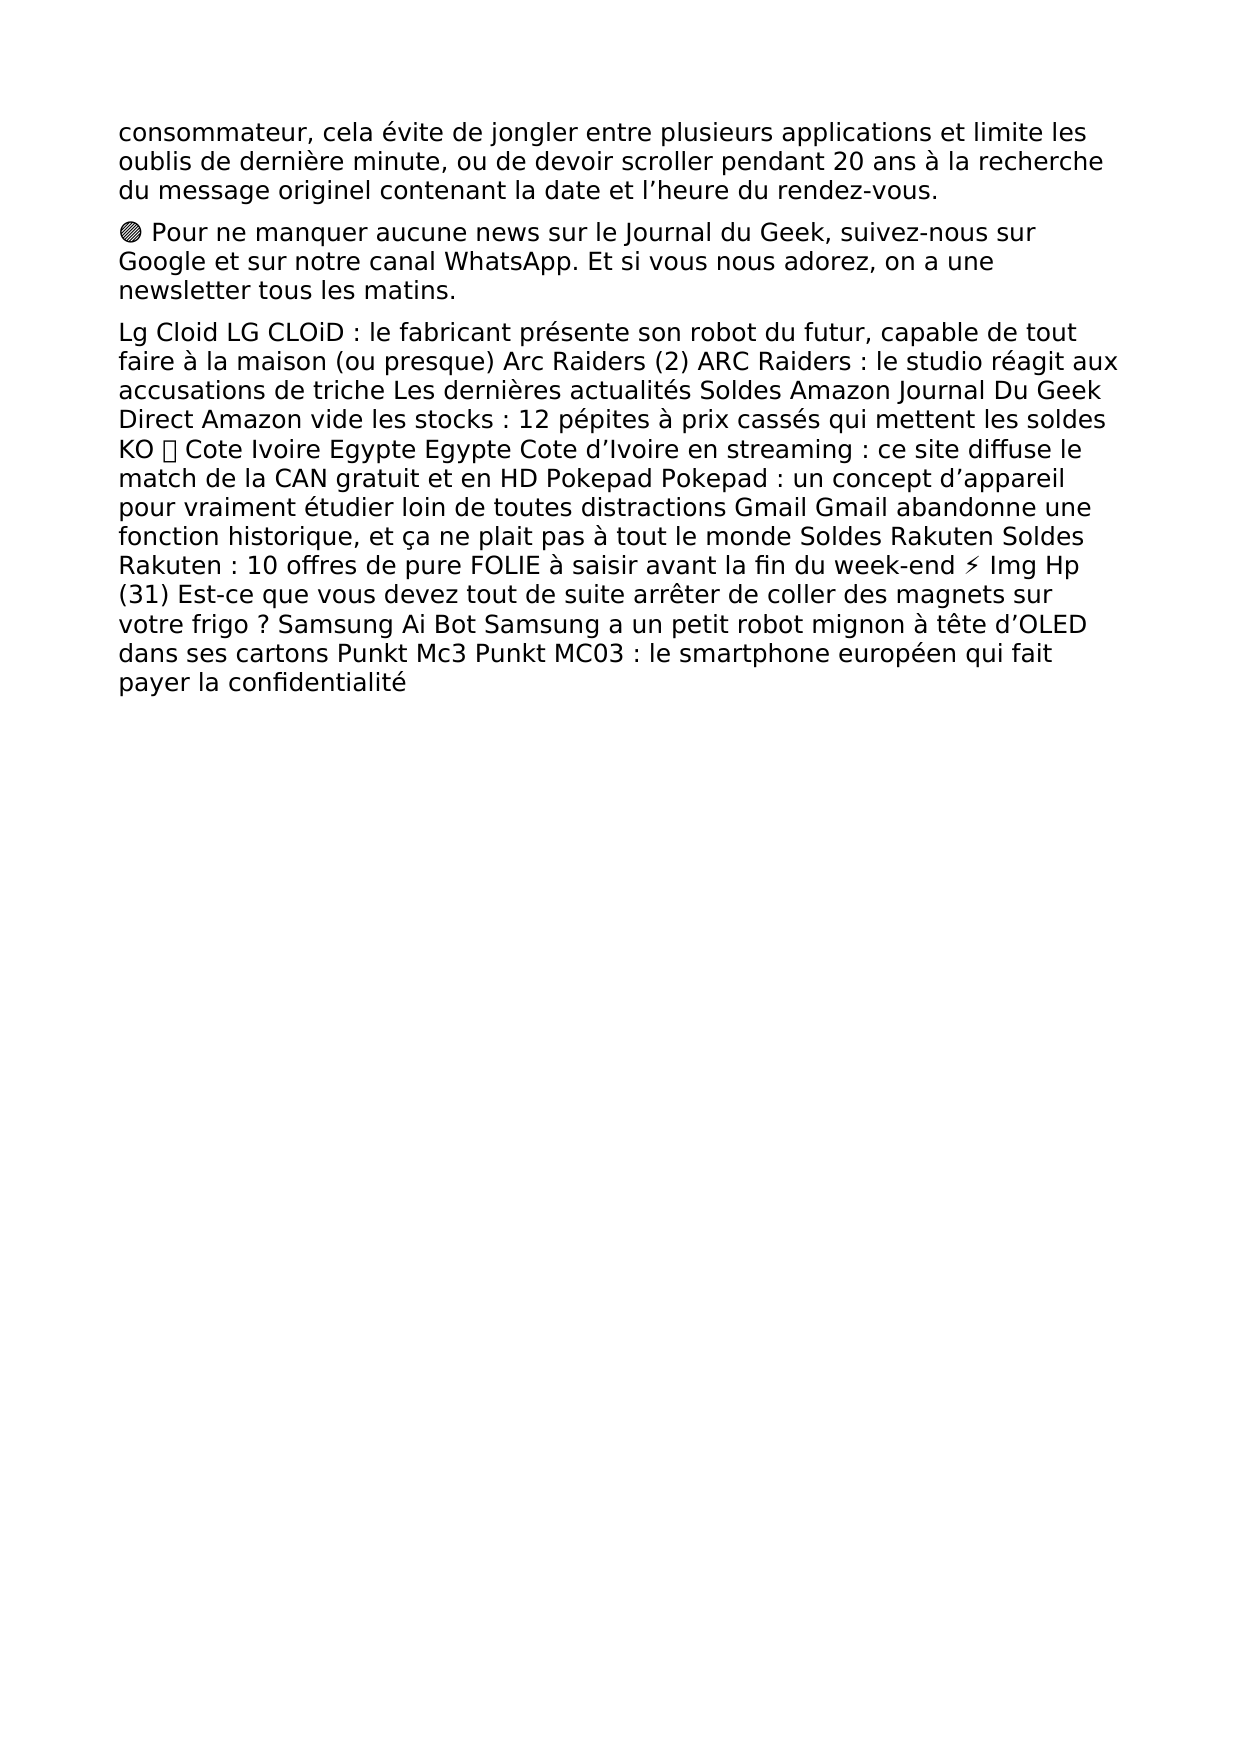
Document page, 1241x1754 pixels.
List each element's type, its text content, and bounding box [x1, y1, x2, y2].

text 🟣 Pour ne manquer aucune news sur le Journal du Geek, suivez-nous sur Google et sur notre canal WhatsApp. Et si vous nous adorez, on a une newsletter tous les matins. [118, 218, 1122, 306]
text consommateur, cela évite de jongler entre plusieurs applications et limite les oublis de dernière minute, ou de devoir scroller pendant 20 ans à la recherche du message originel contenant la date et l’heure du rendez-vous. [118, 118, 1122, 206]
text Lg Cloid LG CLOiD : le fabricant présente son robot du futur, capable de tout faire à la maison (ou presque) Arc Raiders (2) ARC Raiders : le studio réagit aux accusations de triche Les dernières actualités Soldes Amazon Journal Du Geek Direct Amazon vide les stocks : 12 pépites à prix cassés qui mettent les soldes KO 💥 Cote Ivoire Egypte Egypte Cote d’Ivoire en streaming : ce site diffuse le match de la CAN gratuit et en HD Pokepad Pokepad : un concept d’appareil pour vraiment étudier loin de toutes distractions Gmail Gmail abandonne une fonction historique, et ça ne plait pas à tout le monde Soldes Rakuten Soldes Rakuten : 10 offres de pure FOLIE à saisir avant la fin du week-end ⚡️ Img Hp (31) Est-ce que vous devez tout de suite arrêter de coller des magnets sur votre frigo ? Samsung Ai Bot Samsung a un petit robot mignon à tête d’OLED dans ses cartons Punkt Mc3 Punkt MC03 : le smartphone européen qui fait payer la confidentialité [118, 318, 1122, 697]
